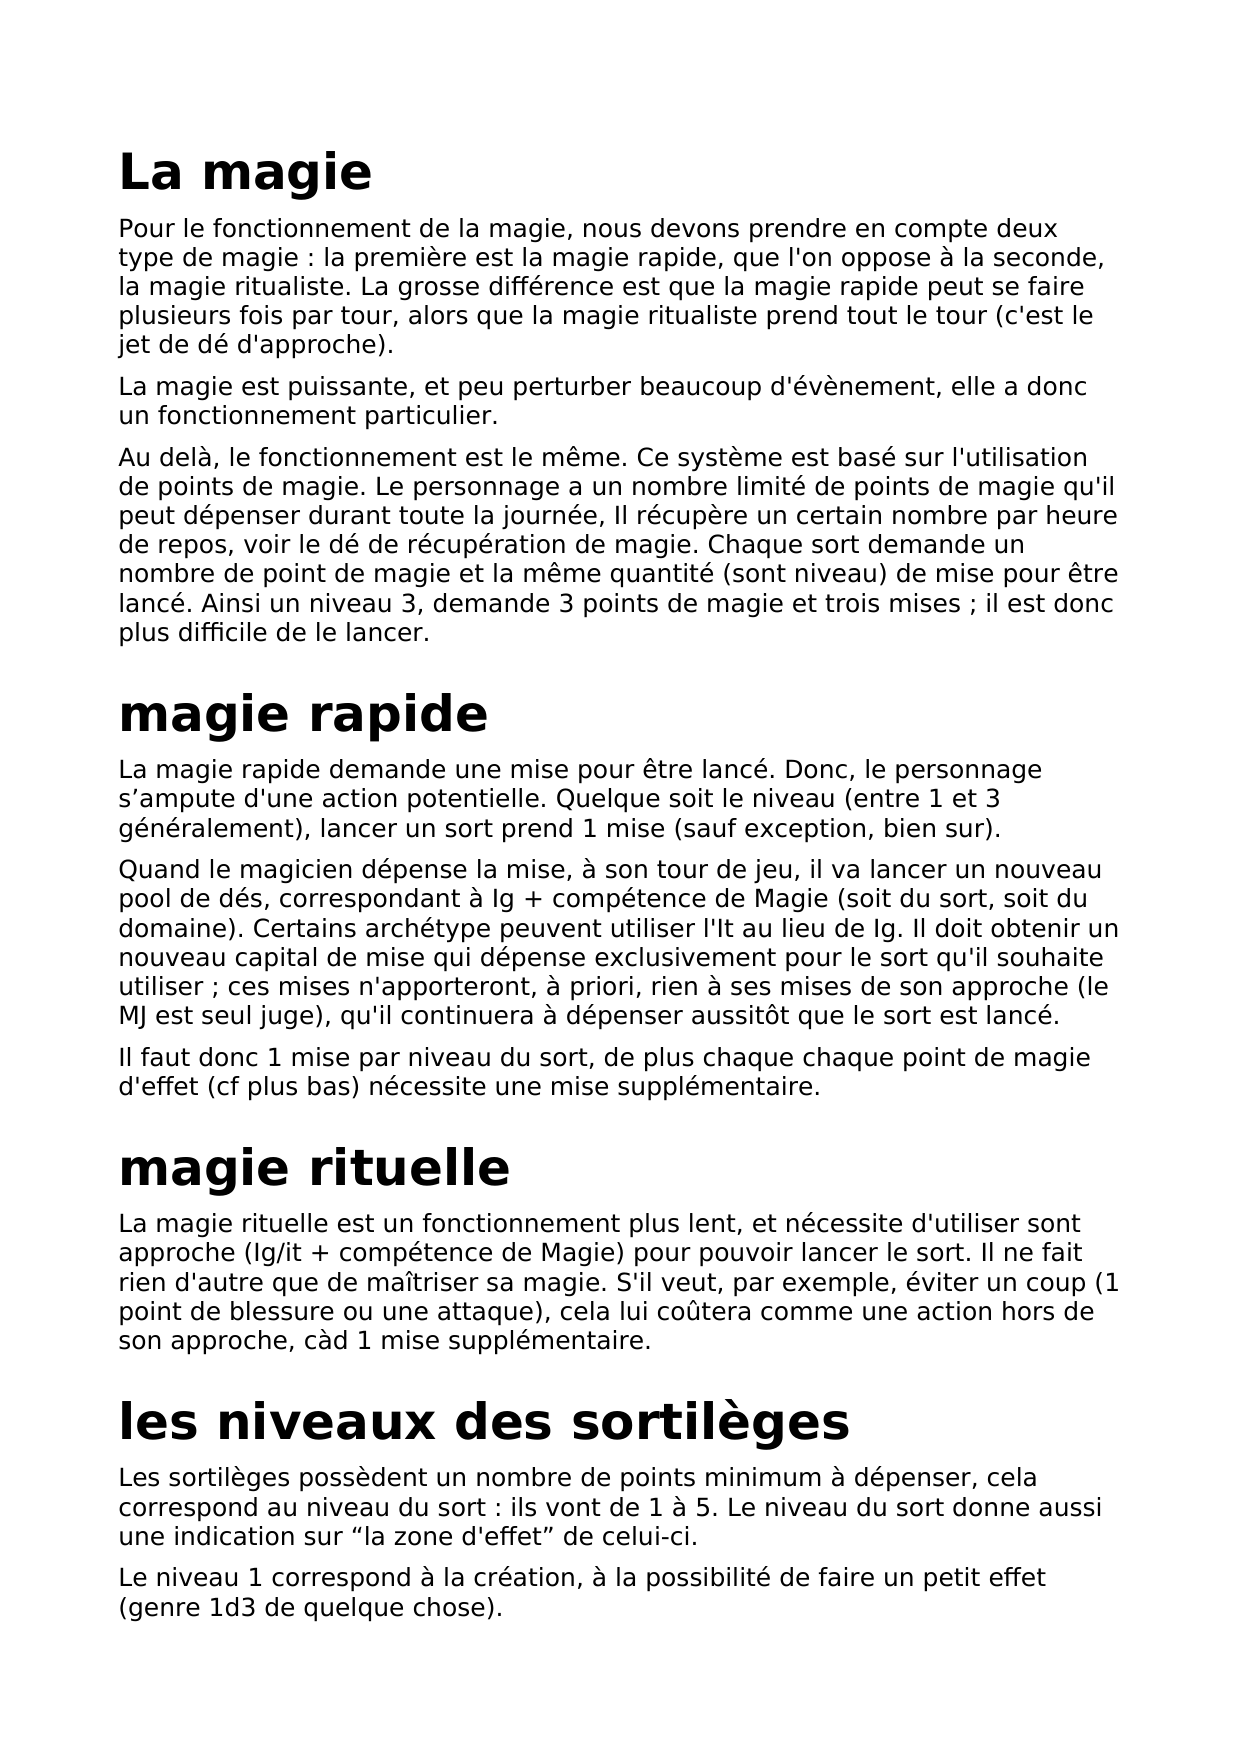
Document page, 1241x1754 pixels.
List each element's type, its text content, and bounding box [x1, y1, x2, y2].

subtitle magie rituelle [118, 1139, 1122, 1197]
text Les sortilèges possèdent un nombre de points minimum à dépenser, cela correspond au niveau du sort : ils vont de 1 à 5. Le niveau du sort donne aussi une indication sur “la zone d'effet” de celui-ci. [118, 1463, 1122, 1551]
text Quand le magicien dépense la mise, à son tour de jeu, il va lancer un nouveau pool de dés, correspondant à Ig + compétence de Magie (soit du sort, soit du domaine). Certains archétype peuvent utiliser l'It au lieu de Ig. Il doit obtenir un nouveau capital de mise qui dépense exclusivement pour le sort qu'il souhaite utiliser ; ces mises n'apporteront, à priori, rien à ses mises de son approche (le MJ est seul juge), qu'il continuera à dépenser aussitôt que le sort est lancé. [118, 855, 1122, 1030]
text Pour le fonctionnement de la magie, nous devons prendre en compte deux type de magie : la première est la magie rapide, que l'on oppose à la seconde, la magie ritualiste. La grosse différence est que la magie rapide peut se faire plusieurs fois par tour, alors que la magie ritualiste prend tout le tour (c'est le jet de dé d'approche). [118, 214, 1122, 360]
text La magie rapide demande une mise pour être lancé. Donc, le personnage s’ampute d'une action potentielle. Quelque soit le niveau (entre 1 et 3 généralement), lancer un sort prend 1 mise (sauf exception, bien sur). [118, 755, 1122, 843]
text La magie est puissante, et peu perturber beaucoup d'évènement, elle a donc un fonctionnement particulier. [118, 372, 1122, 431]
text La magie rituelle est un fonctionnement plus lent, et nécessite d'utiliser sont approche (Ig/it + compétence de Magie) pour pouvoir lancer le sort. Il ne fait rien d'autre que de maîtriser sa magie. S'il veut, par exemple, éviter un coup (1 point de blessure ou une attaque), cela lui coûtera comme une action hors de son approche, càd 1 mise supplémentaire. [118, 1209, 1122, 1355]
text Le niveau 1 correspond à la création, à la possibilité de faire un petit effet (genre 1d3 de quelque chose). [118, 1563, 1122, 1622]
subtitle magie rapide [118, 685, 1122, 743]
subtitle La magie [118, 143, 1122, 201]
text Il faut donc 1 mise par niveau du sort, de plus chaque chaque point de magie d'effet (cf plus bas) nécessite une mise supplémentaire. [118, 1043, 1122, 1101]
subtitle les niveaux des sortilèges [118, 1393, 1122, 1451]
text Au delà, le fonctionnement est le même. Ce système est basé sur l'utilisation de points de magie. Le personnage a un nombre limité de points de magie qu'il peut dépenser durant toute la journée, Il récupère un certain nombre par heure de repos, voir le dé de récupération de magie. Chaque sort demande un nombre de point de magie et la même quantité (sont niveau) de mise pour être lancé. Ainsi un niveau 3, demande 3 points de magie et trois mises ; il est donc plus difficile de le lancer. [118, 443, 1122, 647]
